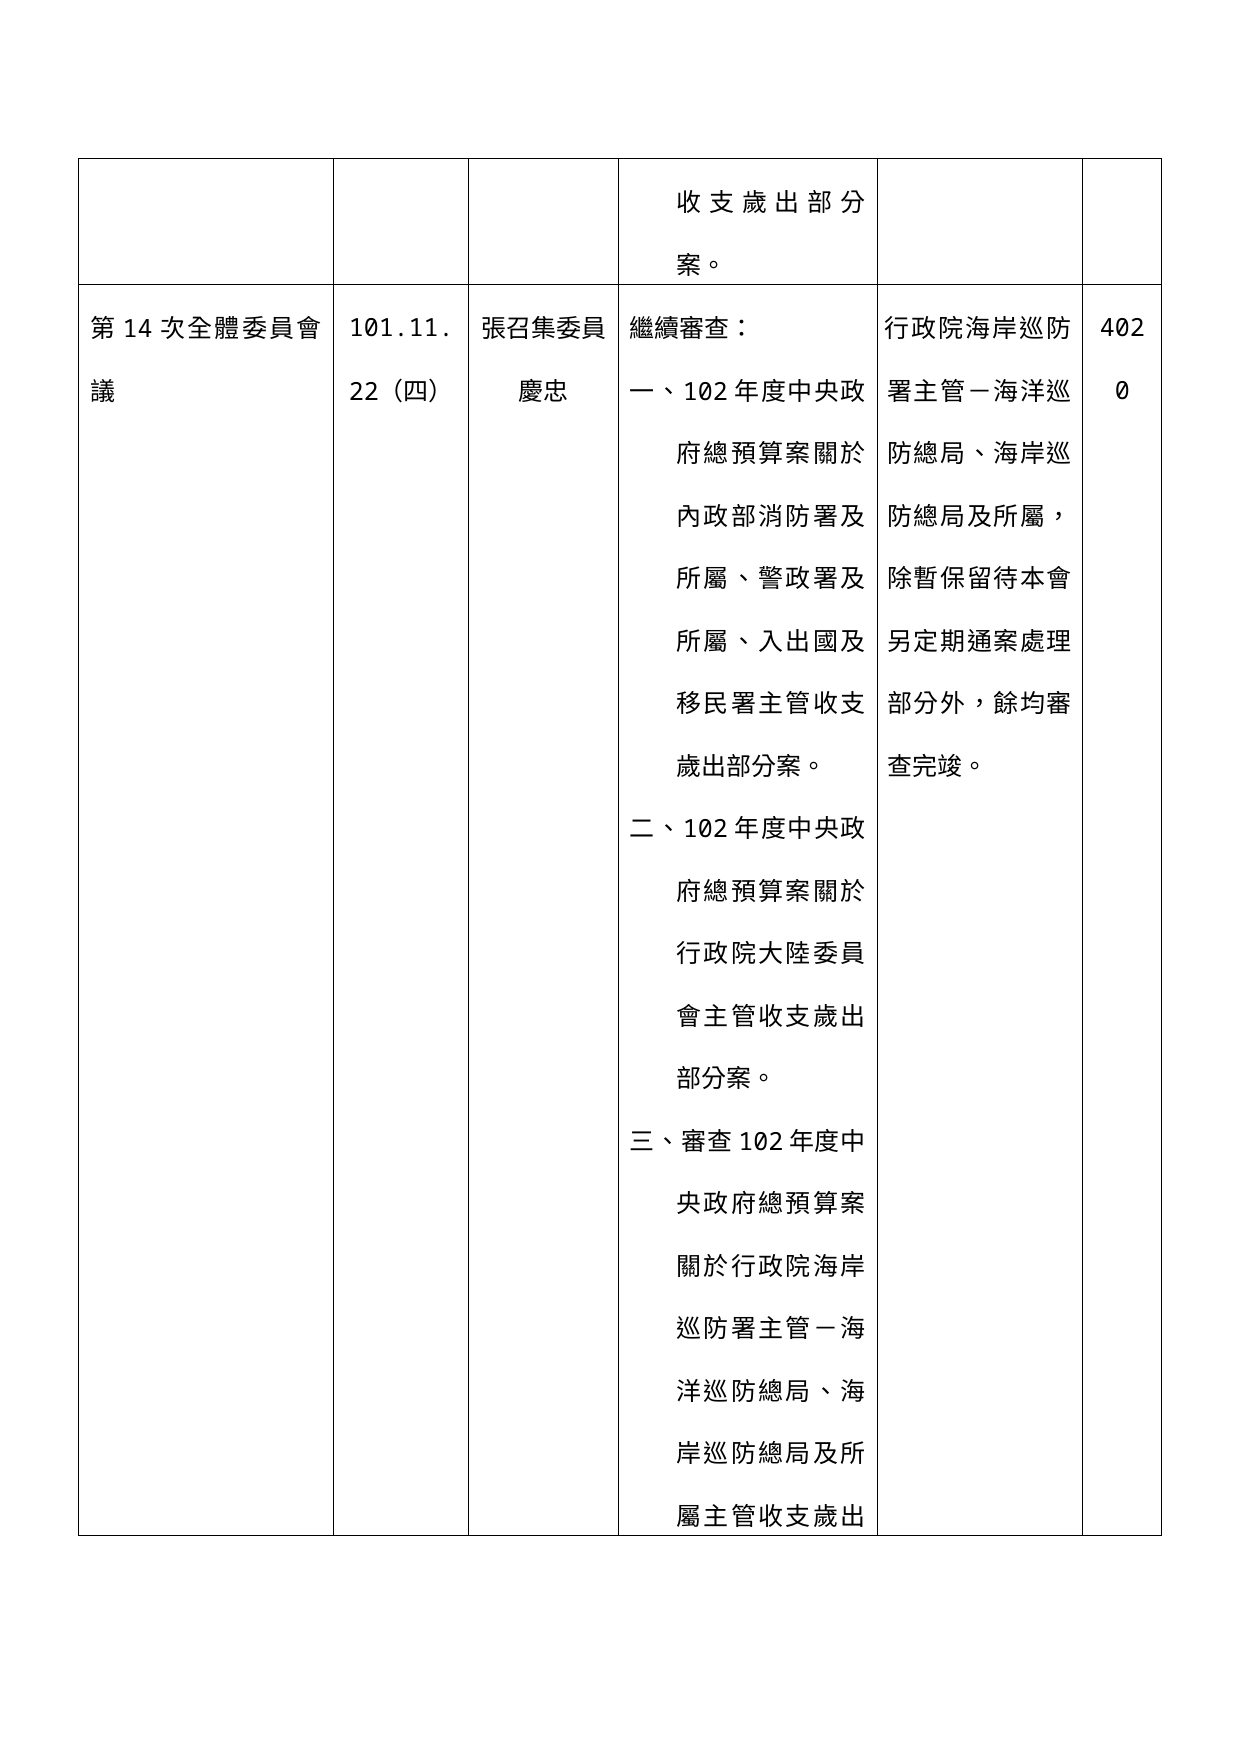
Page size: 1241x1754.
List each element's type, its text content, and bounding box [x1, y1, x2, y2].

table_cell [878, 159, 1082, 284]
table_cell 4020 [1083, 285, 1161, 1535]
table_cell [334, 159, 468, 284]
table_cell 101.11.22（四） [334, 285, 468, 1535]
table_cell 張召集委員慶忠 [469, 285, 618, 1535]
table_cell [469, 159, 618, 284]
table_cell [79, 159, 333, 284]
table_cell 收支歲出部分案。 [619, 159, 877, 284]
table_cell 行政院海岸巡防署主管－海洋巡防總局、海岸巡防總局及所屬，除暫保留待本會另定期通案處理部分外，餘均審查完竣。 [878, 285, 1082, 1535]
table_cell 繼續審查： 一、102年度中央政府總預算案關於內政部消防署及所屬、警政署及所屬、入出國及移民署主管收支歲出部分案。 二、102年度中央政府總預算案關於行政院大陸委員會主管收支歲出部分案。 三、審查102年度中央政府總預算案關於行政院海岸巡防署主管－海洋巡防總局、海岸巡防總局及所屬主管收支歲出 [619, 285, 877, 1535]
table_cell [1083, 159, 1161, 284]
table_cell 第14次全體委員會議 [79, 285, 333, 1535]
